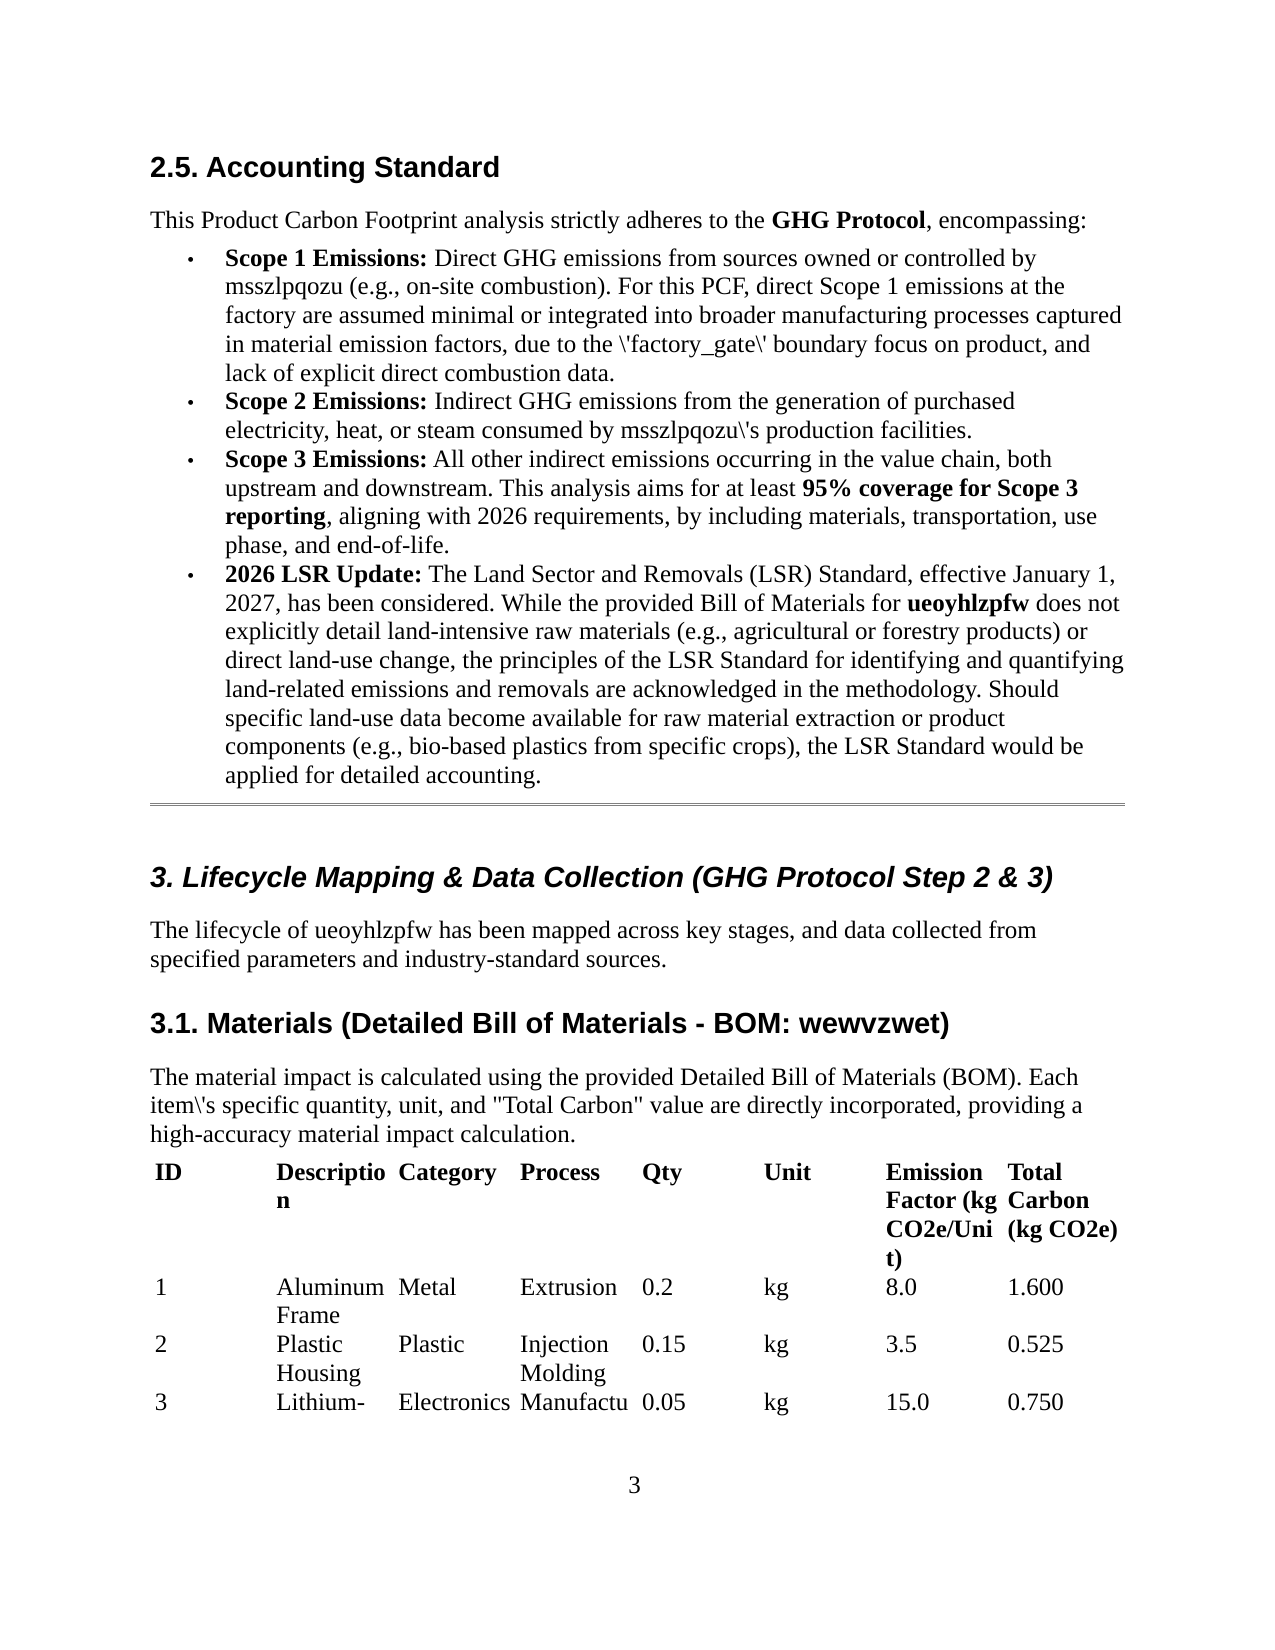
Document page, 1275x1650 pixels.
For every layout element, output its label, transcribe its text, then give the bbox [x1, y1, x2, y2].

text The lifecycle of ueoyhlzpfw has been mapped across key stages, and data collected from specified parameters and industry-standard sources. [150, 915, 1125, 973]
subtitle 2.5. Accounting Standard [150, 150, 1125, 183]
table_cell 3.5 [881, 1329, 1003, 1387]
subtitle 3. Lifecycle Mapping & Data Collection (GHG Protocol Step 2 & 3) [150, 860, 1125, 894]
table_cell Plastic Housing [272, 1329, 394, 1387]
table_cell 0.05 [638, 1387, 759, 1416]
table_cell Injection Molding [516, 1329, 637, 1387]
table_header Qty [638, 1157, 759, 1272]
table_header Unit [759, 1157, 881, 1272]
table_cell 8.0 [881, 1272, 1003, 1329]
table_cell Electronics [394, 1387, 516, 1416]
table_cell kg [759, 1329, 881, 1387]
table_cell 0.750 [1003, 1387, 1125, 1416]
list Scope 1 Emissions: Direct GHG emissions from sources owned or controlled by msszlpqozu (e.g., on-site combustion). For this PCF, direct Scope 1 emissions at the factory are assumed minimal or integrated into broader manufacturing processes captured in material emission factors, due to the \'factory_gate\' boundary focus on product, and lack of explicit direct combustion data. [187, 243, 1125, 386]
table_header Emission Factor (kg CO2e/Unit) [881, 1157, 1003, 1272]
table_cell 1.600 [1003, 1272, 1125, 1329]
subtitle 3.1. Materials (Detailed Bill of Materials - BOM: wewvzwet) [150, 1007, 1125, 1040]
list 2026 LSR Update: The Land Sector and Removals (LSR) Standard, effective January 1, 2027, has been considered. While the provided Bill of Materials for ueoyhlzpfw does not explicitly detail land-intensive raw materials (e.g., agricultural or forestry products) or direct land-use change, the principles of the LSR Standard for identifying and quantifying land-related emissions and removals are acknowledged in the methodology. Should specific land-use data become available for raw material extraction or product components (e.g., bio-based plastics from specific crops), the LSR Standard would be applied for detailed accounting. [187, 559, 1125, 789]
text This Product Carbon Footprint analysis strictly adheres to the GHG Protocol, encompassing: [150, 205, 1125, 234]
table_cell 2 [150, 1329, 272, 1387]
table_cell Lithium- [272, 1387, 394, 1416]
text The material impact is calculated using the provided Detailed Bill of Materials (BOM). Each item\'s specific quantity, unit, and "Total Carbon" value are directly incorporated, providing a high-accuracy material impact calculation. [150, 1062, 1125, 1148]
table_cell Aluminum Frame [272, 1272, 394, 1329]
table_cell 0.15 [638, 1329, 759, 1387]
table_header Process [516, 1157, 637, 1272]
list Scope 2 Emissions: Indirect GHG emissions from the generation of purchased electricity, heat, or steam consumed by msszlpqozu\'s production facilities. [187, 386, 1125, 444]
list Scope 3 Emissions: All other indirect emissions occurring in the value chain, both upstream and downstream. This analysis aims for at least 95% coverage for Scope 3 reporting, aligning with 2026 requirements, by including materials, transportation, use phase, and end-of-life. [187, 444, 1125, 559]
table_header Total Carbon (kg CO2e) [1003, 1157, 1125, 1272]
table_cell Extrusion [516, 1272, 637, 1329]
table_header Category [394, 1157, 516, 1272]
table_header Description [272, 1157, 394, 1272]
table_cell 0.2 [638, 1272, 759, 1329]
table_cell 3 [150, 1387, 272, 1416]
table_cell Manufactu [516, 1387, 637, 1416]
table_cell Plastic [394, 1329, 516, 1387]
table_cell kg [759, 1387, 881, 1416]
table_header ID [150, 1157, 272, 1272]
table_cell Metal [394, 1272, 516, 1329]
table_cell 1 [150, 1272, 272, 1329]
table_cell 15.0 [881, 1387, 1003, 1416]
table_cell kg [759, 1272, 881, 1329]
table_cell 0.525 [1003, 1329, 1125, 1387]
